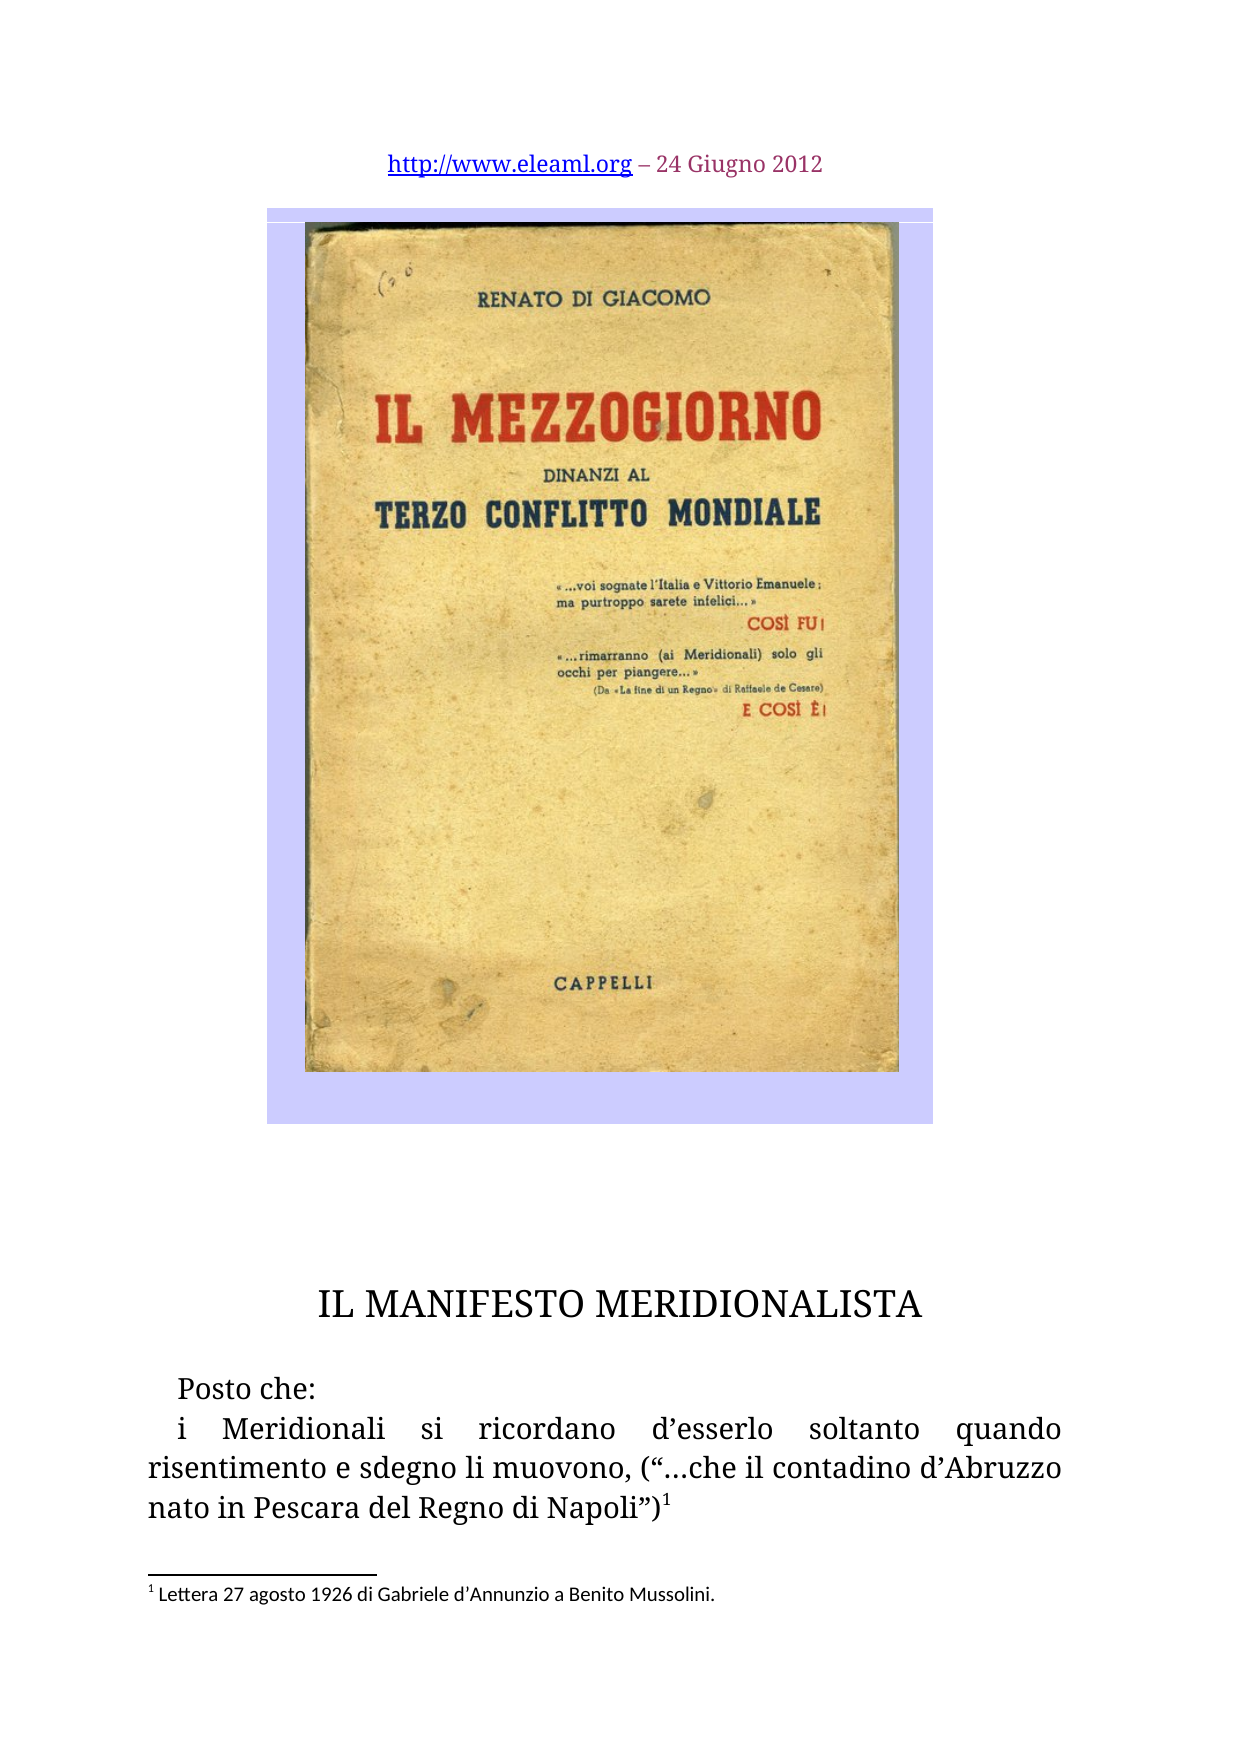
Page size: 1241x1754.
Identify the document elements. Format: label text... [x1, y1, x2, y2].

text IL MANIFESTO MERIDIONALISTA [148, 1278, 1063, 1329]
text Lettera 27 agosto 1926 di Gabriele d’Annunzio a Benito Mussolini. [148, 1581, 1063, 1606]
table_header [267, 223, 933, 1124]
text i Meridionali si ricordano d’esserlo soltanto quando risentimento e sdegno li muovono, (“…che il contadino d’Abruzzo nato in Pescara del Regno di Napoli”) [148, 1408, 1063, 1527]
picture [305, 222, 899, 1072]
table_header [267, 208, 933, 222]
text Posto che: [148, 1368, 1063, 1408]
